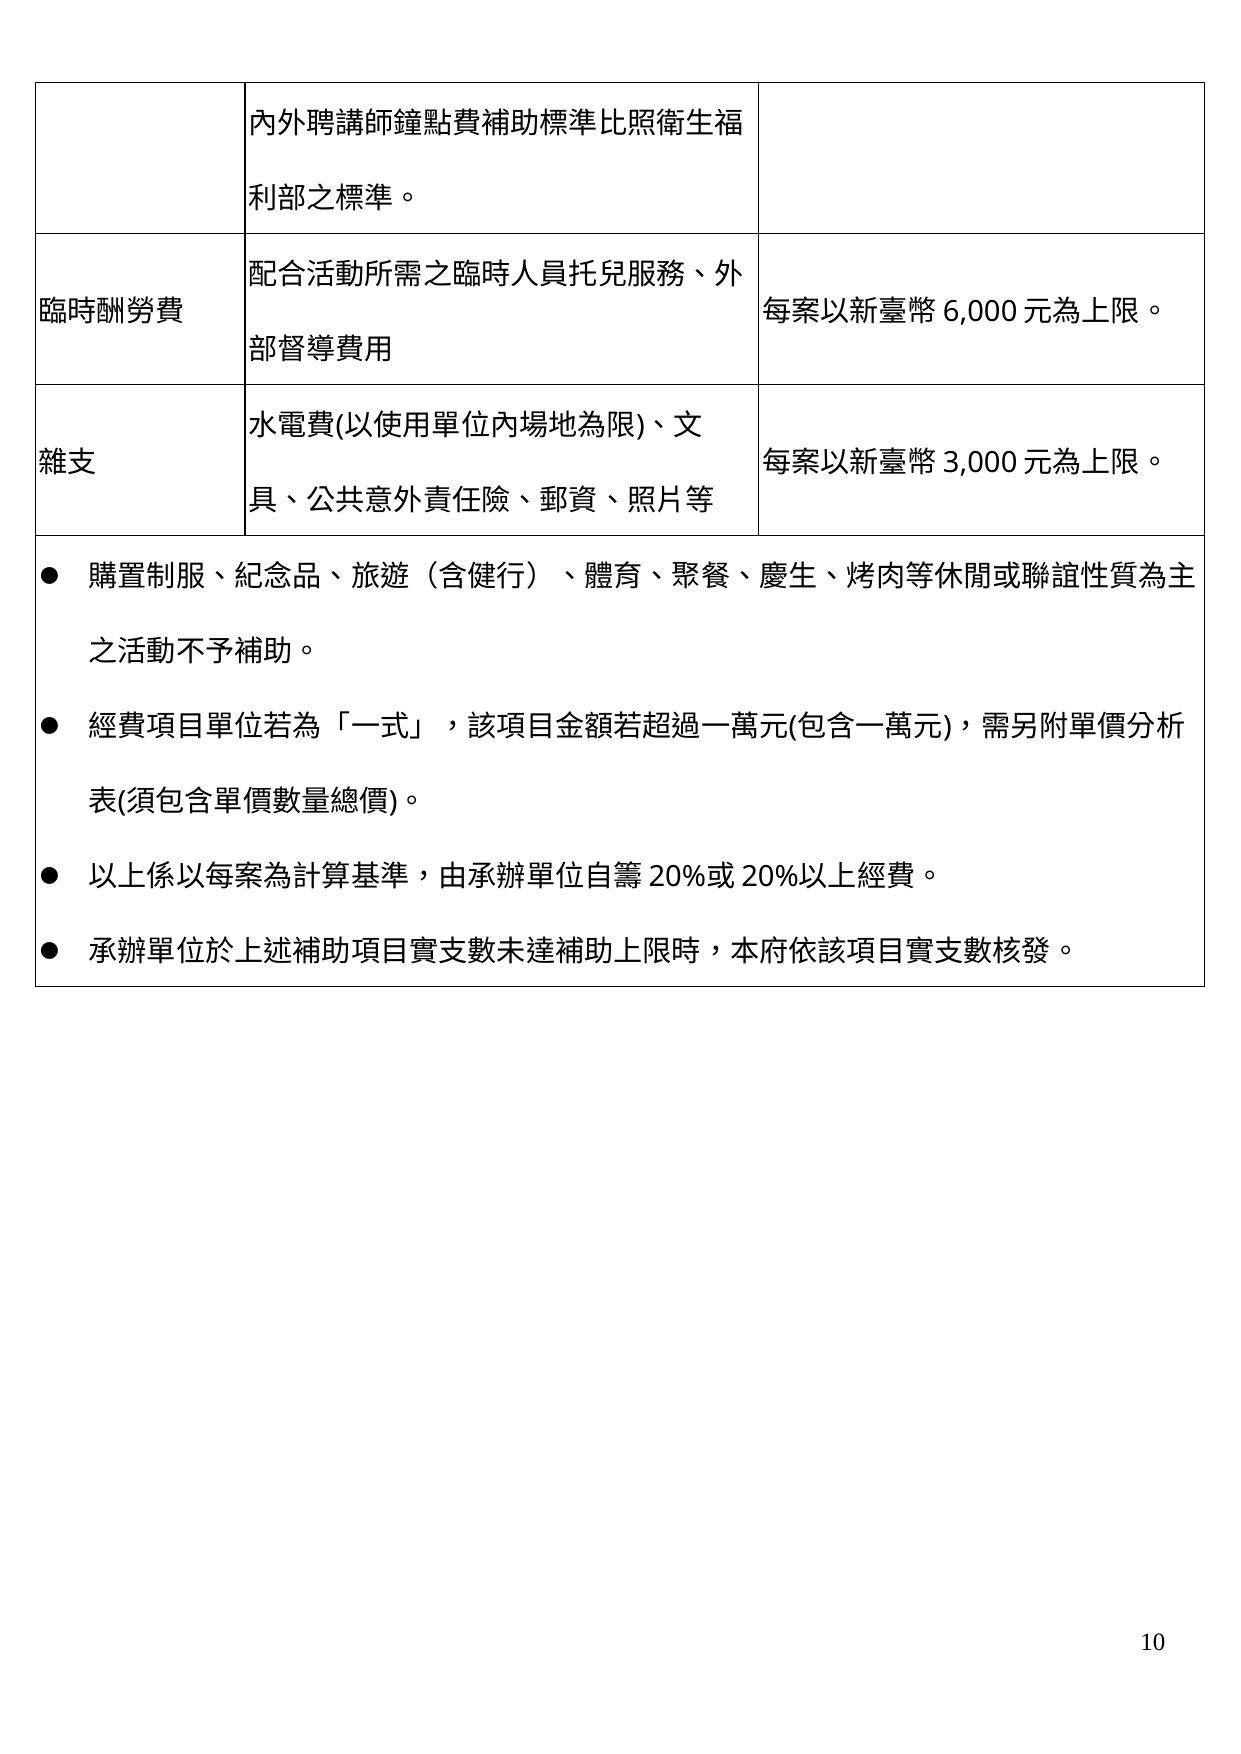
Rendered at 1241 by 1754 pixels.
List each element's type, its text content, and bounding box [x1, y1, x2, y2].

table_cell 雜支 [36, 385, 244, 535]
table_cell 購置制服、紀念品、旅遊（含健行）、體育、聚餐、慶生、烤肉等休閒或聯誼性質為主之活動不予補助。 經費項目單位若為「一式」，該項目金額若超過一萬元(包含一萬元)，需另附單價分析表(須包含單價數量總價)。 以上係以每案為計算基準，由承辦單位自籌20%或20%以上經費。 承辦單位於上述補助項目實支數未達補助上限時，本府依該項目實支數核發。 [36, 536, 1204, 986]
table_cell [36, 83, 244, 233]
table_cell 水電費(以使用單位內場地為限)、文具、公共意外責任險、郵資、照片等 [246, 385, 758, 535]
table_cell 每案以新臺幣3,000元為上限。 [759, 385, 1204, 535]
table_cell [759, 83, 1204, 233]
table_cell 配合活動所需之臨時人員托兒服務、外部督導費用 [246, 234, 758, 384]
table_cell 每案以新臺幣6,000元為上限。 [759, 234, 1204, 384]
table_cell 臨時酬勞費 [36, 234, 244, 384]
table_cell 內外聘講師鐘點費補助標準比照衛生福利部之標準。 [246, 83, 758, 233]
